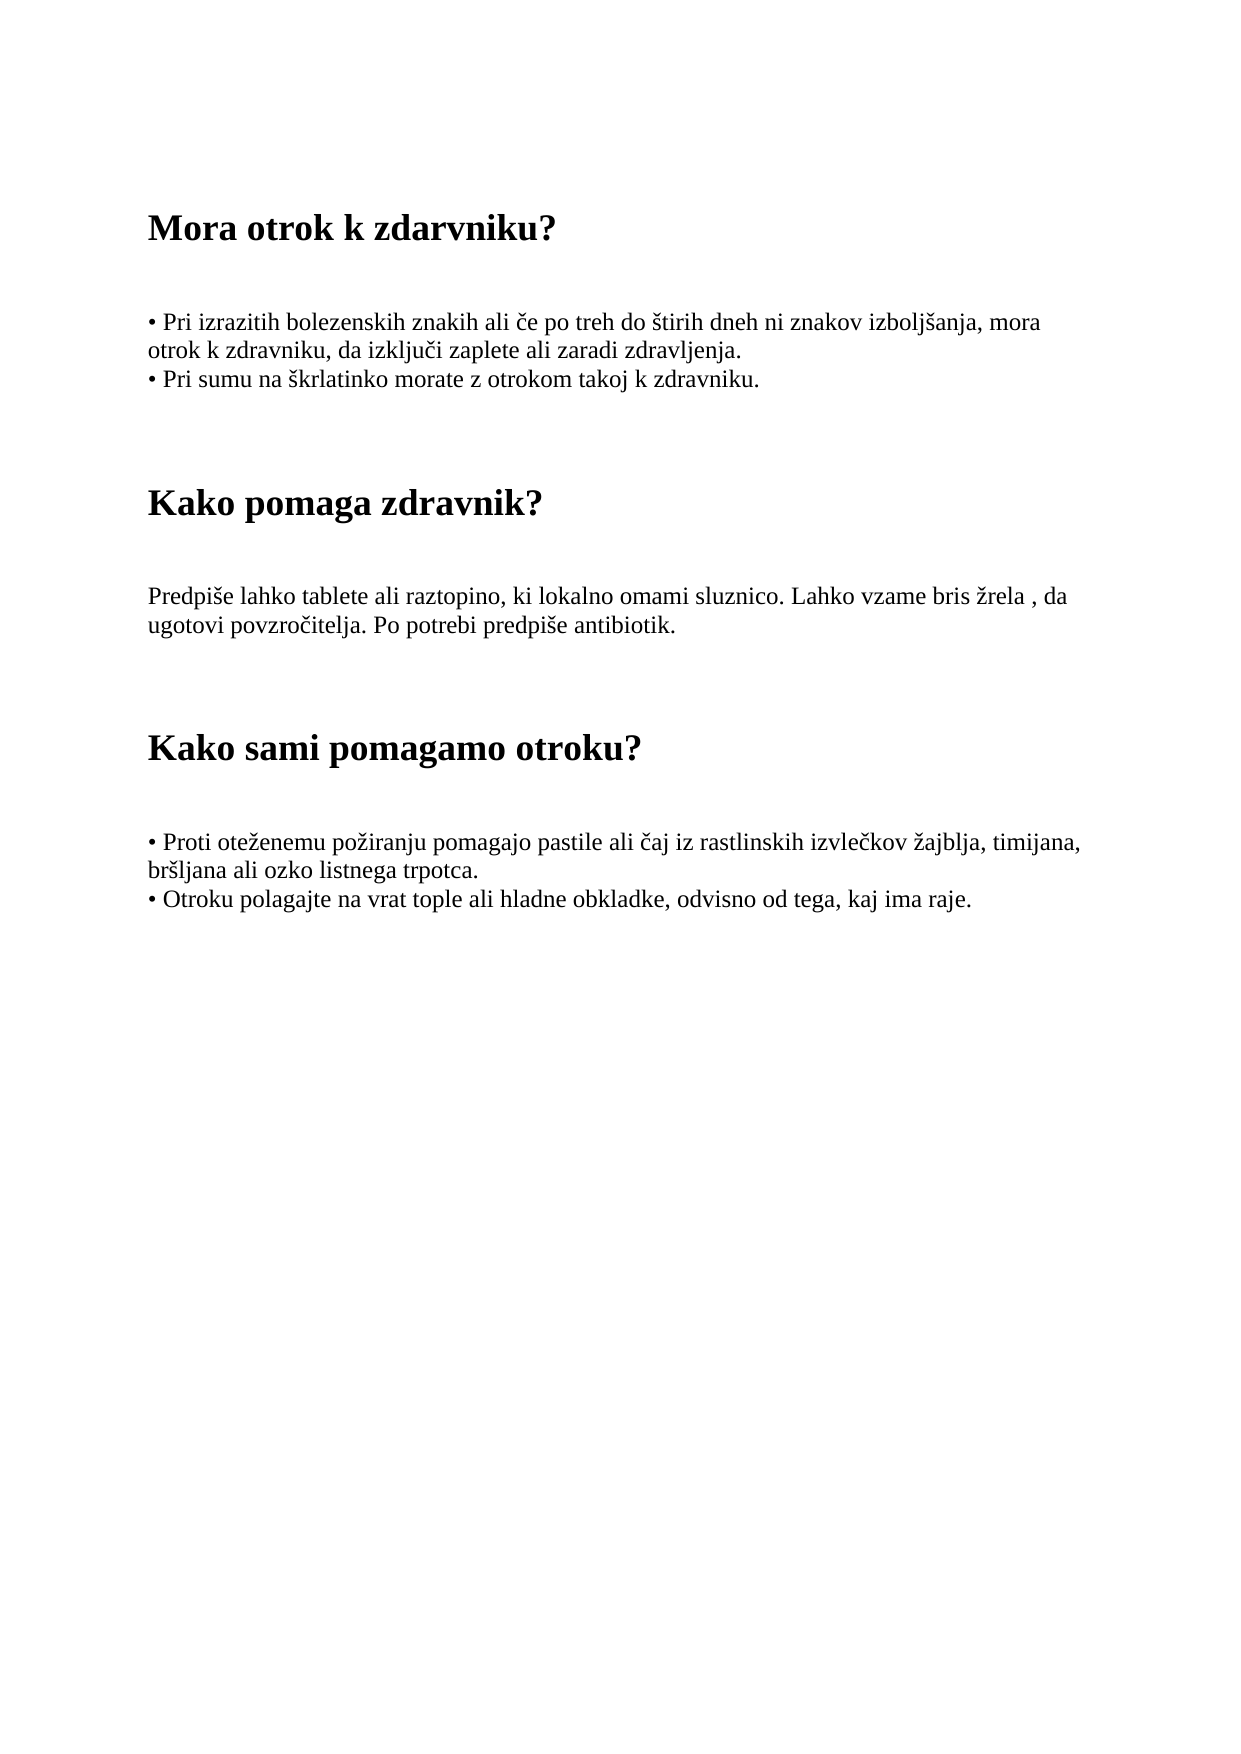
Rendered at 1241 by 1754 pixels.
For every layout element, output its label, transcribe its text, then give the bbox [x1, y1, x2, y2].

subtitle Mora otrok k zdarvniku? [148, 206, 1093, 249]
subtitle Kako sami pomagamo otroku? [148, 726, 1093, 769]
text Predpiše lahko tablete ali raztopino, ki lokalno omami sluznico. Lahko vzame bris žrela , da ugotovi povzročitelja. Po potrebi predpiše antibiotik. [148, 552, 1093, 638]
subtitle Kako pomaga zdravnik? [148, 480, 1093, 523]
text • Proti oteženemu požiranju pomagajo pastile ali čaj iz rastlinskih izvlečkov žajblja, timijana, bršljana ali ozko listnega trpotca. • Otroku polagajte na vrat tople ali hladne obkladke, odvisno od tega, kaj ima raje. [148, 798, 1093, 913]
text • Pri izrazitih bolezenskih znakih ali če po treh do štirih dneh ni znakov izboljšanja, mora otrok k zdravniku, da izključi zaplete ali zaradi zdravljenja. • Pri sumu na škrlatinko morate z otrokom takoj k zdravniku. [148, 278, 1093, 393]
